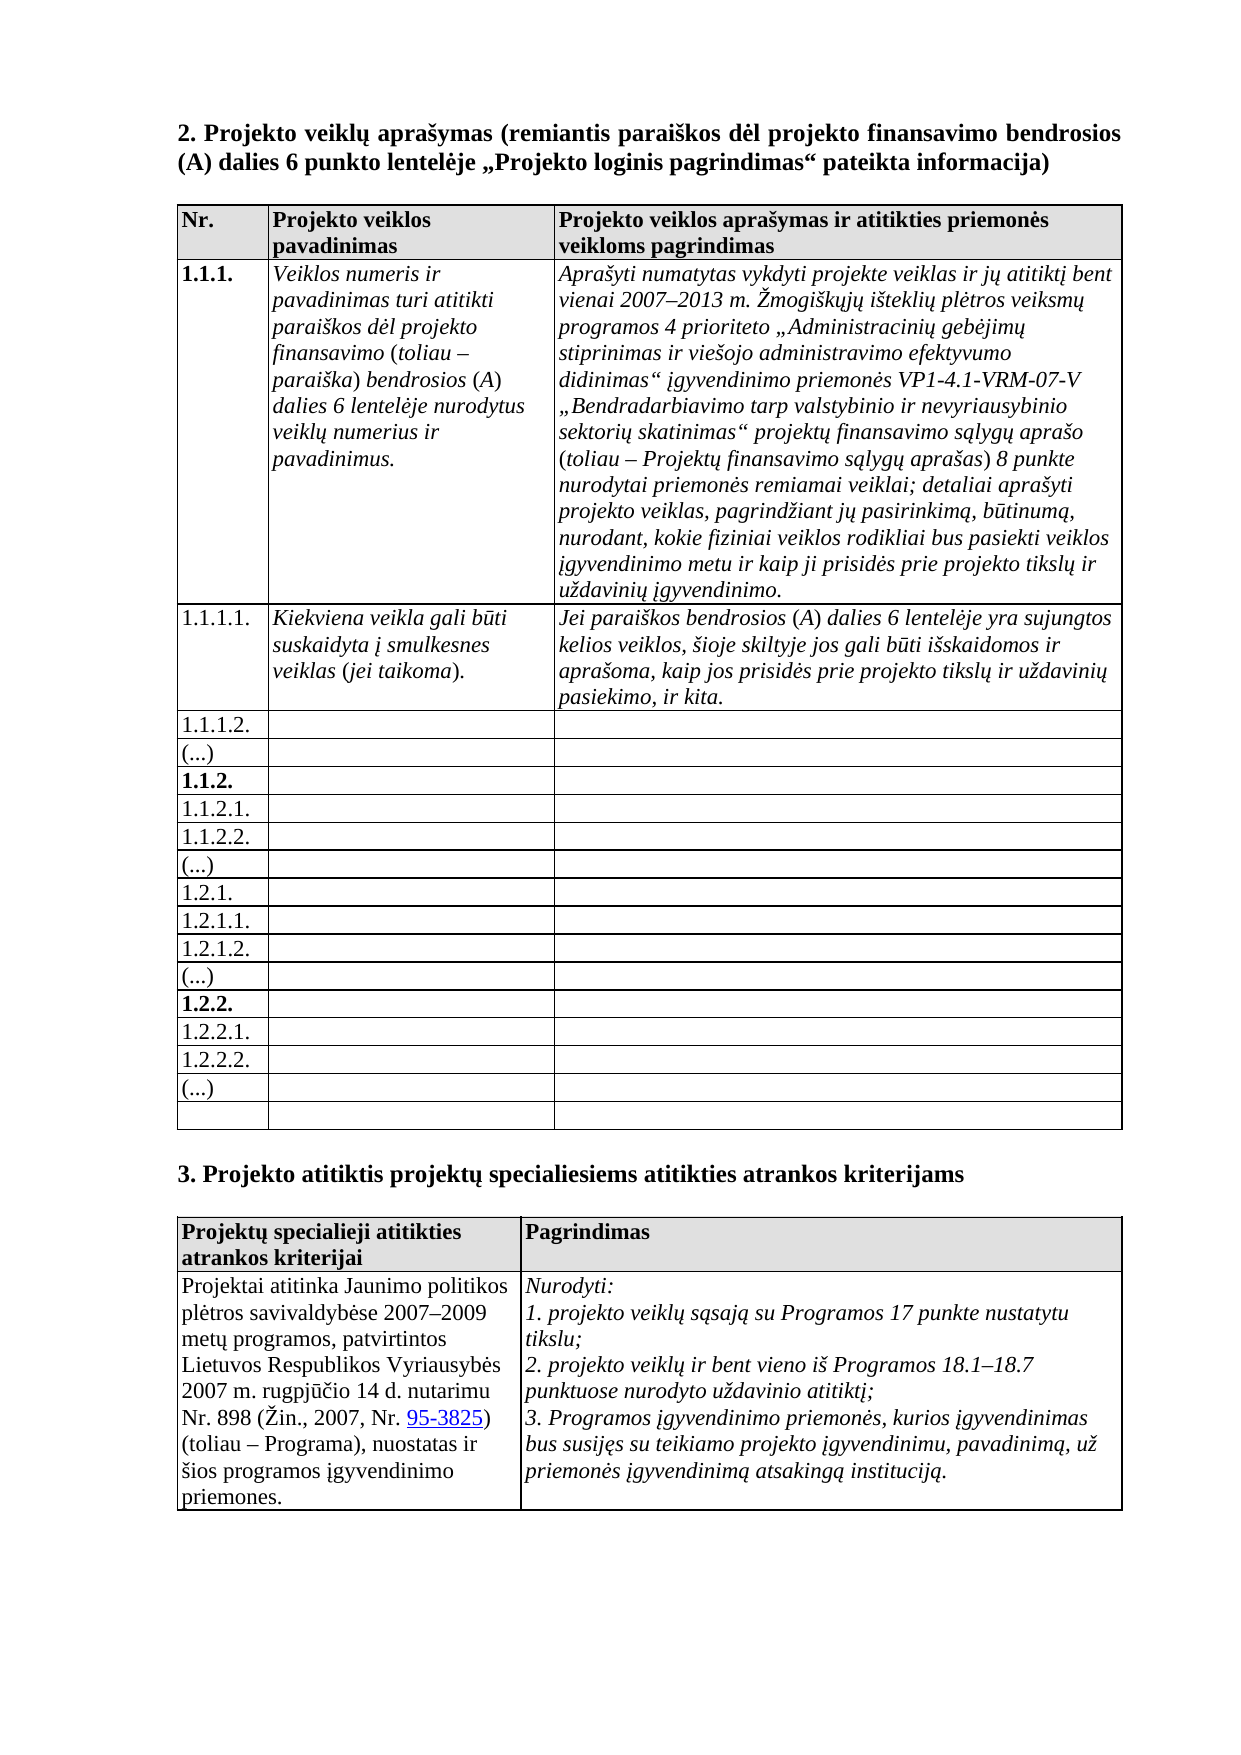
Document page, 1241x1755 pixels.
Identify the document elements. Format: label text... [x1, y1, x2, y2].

table_header Projekto veiklos pavadinimas [269, 206, 554, 259]
table_cell (...) [178, 739, 268, 766]
table_cell [269, 991, 554, 1017]
table_cell [555, 963, 1121, 989]
table_cell [555, 879, 1121, 905]
table_cell Aprašyti numatytas vykdyti projekte veiklas ir jų atitiktį bent vienai 2007–2013 m. Žmogiškųjų išteklių plėtros veiksmų programos 4 prioriteto „Administracinių gebėjimų stiprinimas ir viešojo administravimo efektyvumo didinimas“ įgyvendinimo priemonės VP1-4.1-VRM-07-V „Bendradarbiavimo tarp valstybinio ir nevyriausybinio sektorių skatinimas“ projektų finansavimo sąlygų aprašo (toliau – Projektų finansavimo sąlygų aprašas) 8 punkte nurodytai priemonės remiamai veiklai; detaliai aprašyti projekto veiklas, pagrindžiant jų pasirinkimą, būtinumą, nurodant, kokie fiziniai veiklos rodikliai bus pasiekti veiklos įgyvendinimo metu ir kaip ji prisidės prie projekto tikslų ir uždavinių įgyvendinimo. [555, 260, 1121, 603]
table_cell [555, 1074, 1121, 1101]
table_cell [555, 795, 1121, 821]
table_cell 1.2.2.1. [178, 1018, 268, 1045]
table_cell [269, 767, 554, 793]
table_cell [269, 1102, 554, 1128]
table_cell 1.1.2. [178, 767, 268, 793]
table_cell [555, 711, 1121, 738]
table_cell 1.2.1. [178, 879, 268, 905]
table_cell [555, 851, 1121, 877]
table_cell [269, 823, 554, 849]
table_cell [269, 1046, 554, 1073]
table_cell [555, 1102, 1121, 1128]
table_cell 1.1.2.1. [178, 795, 268, 821]
text 2. Projekto veiklų aprašymas (remiantis paraiškos dėl projekto finansavimo bendrosios (A) dalies 6 punkto lentelėje „Projekto loginis pagrindimas“ pateikta informacija) [177, 118, 1122, 176]
table_cell [555, 991, 1121, 1017]
table_cell 1.1.1.1. [178, 605, 268, 710]
table_header Pagrindimas [522, 1218, 1121, 1271]
table_cell Veiklos numeris ir pavadinimas turi atitikti paraiškos dėl projekto finansavimo (toliau – paraiška) bendrosios (A) dalies 6 lentelėje nurodytus veiklų numerius ir pavadinimus. [269, 260, 554, 603]
table_cell 1.2.2. [178, 991, 268, 1017]
table_cell (...) [178, 963, 268, 989]
table_cell [269, 907, 554, 933]
table_cell [269, 1074, 554, 1101]
table_cell (...) [178, 851, 268, 877]
table_cell Nurodyti: 1. projekto veiklų sąsają su Programos 17 punkte nustatytu tikslu; 2. projekto veiklų ir bent vieno iš Programos 18.1–18.7 punktuose nurodyto uždavinio atitiktį; 3. Programos įgyvendinimo priemonės, kurios įgyvendinimas bus susijęs su teikiamo projekto įgyvendinimu, pavadinimą, už priemonės įgyvendinimą atsakingą instituciją. [522, 1272, 1121, 1509]
table_cell 1.1.1.2. [178, 711, 268, 738]
table_cell Projektai atitinka Jaunimo politikos plėtros savivaldybėse 2007–2009 metų programos, patvirtintos Lietuvos Respublikos Vyriausybės 2007 m. rugpjūčio 14 d. nutarimu Nr. 898 (Žin., 2007, Nr. 95-3825) (toliau – Programa), nuostatas ir šios programos įgyvendinimo priemones. [178, 1272, 520, 1509]
table_cell [269, 711, 554, 738]
table_cell [269, 795, 554, 821]
table_cell [555, 823, 1121, 849]
table_cell [178, 1102, 268, 1128]
table_header Projektų specialieji atitikties atrankos kriterijai [178, 1218, 520, 1271]
table_cell [269, 935, 554, 961]
table_cell [269, 739, 554, 766]
table_cell [555, 767, 1121, 793]
table_cell [555, 935, 1121, 961]
table_cell 1.2.1.1. [178, 907, 268, 933]
table_cell (...) [178, 1074, 268, 1101]
table_cell 1.2.1.2. [178, 935, 268, 961]
table_cell 1.2.2.2. [178, 1046, 268, 1073]
table_cell 1.1.2.2. [178, 823, 268, 849]
table_cell [269, 851, 554, 877]
table_header Nr. [178, 206, 268, 259]
table_header Projekto veiklos aprašymas ir atitikties priemonės veikloms pagrindimas [555, 206, 1121, 259]
table_cell 1.1.1. [178, 260, 268, 603]
table_cell [269, 879, 554, 905]
table_cell Jei paraiškos bendrosios (A) dalies 6 lentelėje yra sujungtos kelios veiklos, šioje skiltyje jos gali būti išskaidomos ir aprašoma, kaip jos prisidės prie projekto tikslų ir uždavinių pasiekimo, ir kita. [555, 605, 1121, 710]
text 3. Projekto atitiktis projektų specialiesiems atitikties atrankos kriterijams [177, 1159, 1122, 1188]
table_cell [269, 963, 554, 989]
table_cell [555, 739, 1121, 766]
table_cell [555, 1046, 1121, 1073]
table_cell [555, 1018, 1121, 1045]
table_cell [269, 1018, 554, 1045]
table_cell [555, 907, 1121, 933]
table_cell Kiekviena veikla gali būti suskaidyta į smulkesnes veiklas (jei taikoma). [269, 605, 554, 710]
